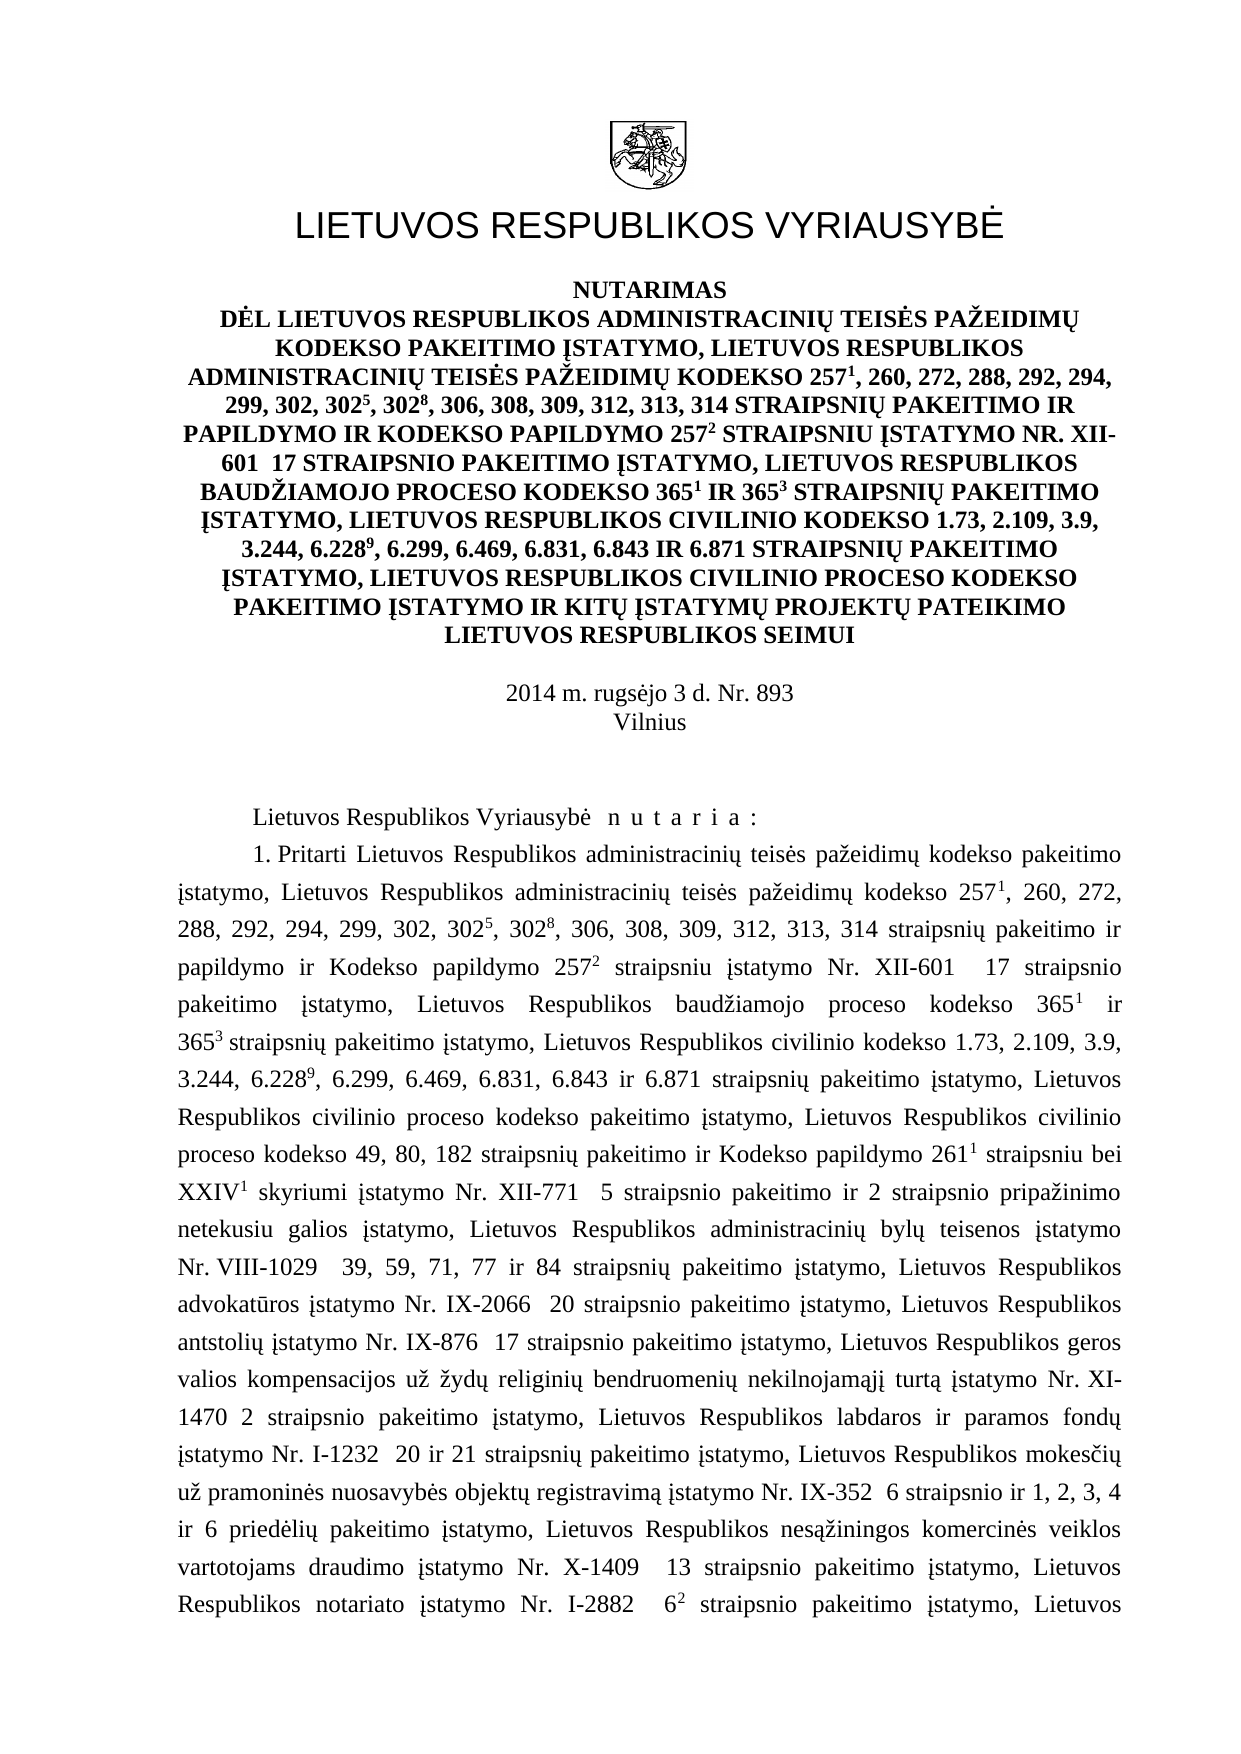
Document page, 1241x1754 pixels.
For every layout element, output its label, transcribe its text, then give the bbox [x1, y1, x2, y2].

text 2014 m. rugsėjo 3 d. Nr. 893 Vilnius [177, 678, 1122, 735]
text Lietuvos Respublikos Vyriausybė [177, 203, 1122, 247]
text Lietuvos Respublikos Vyriausybė nutaria: [177, 793, 1122, 830]
text 1. Pritarti Lietuvos Respublikos administracinių teisės pažeidimų kodekso pakeitimo įstatymo, Lietuvos Respublikos administracinių teisės pažeidimų kodekso 2571, 260, 272, 288, 292, 294, 299, 302, 3025, 3028, 306, 308, 309, 312, 313, 314 straipsnių pakeitimo ir papildymo ir Kodekso papildymo 2572 straipsniu įstatymo Nr. XII-601 17 straipsnio pakeitimo įstatymo, Lietuvos Respublikos baudžiamojo proceso kodekso 3651 ir 3653 straipsnių pakeitimo įstatymo, Lietuvos Respublikos civilinio kodekso 1.73, 2.109, 3.9, 3.244, 6.2289, 6.299, 6.469, 6.831, 6.843 ir 6.871 straipsnių pakeitimo įstatymo, Lietuvos Respublikos civilinio proceso kodekso pakeitimo įstatymo, Lietuvos Respublikos civilinio proceso kodekso 49, 80, 182 straipsnių pakeitimo ir Kodekso papildymo 2611 straipsniu bei XXIV1 skyriumi įstatymo Nr. XII-771 5 straipsnio pakeitimo ir 2 straipsnio pripažinimo netekusiu galios įstatymo, Lietuvos Respublikos administracinių bylų teisenos įstatymo Nr. VIII‑1029 39, 59, 71, 77 ir 84 straipsnių pakeitimo įstatymo, Lietuvos Respublikos advokatūros įstatymo Nr. IX-2066 20 straipsnio pakeitimo įstatymo, Lietuvos Respublikos antstolių įstatymo Nr. IX-876 17 straipsnio pakeitimo įstatymo, Lietuvos Respublikos geros valios kompensacijos už žydų religinių bendruomenių nekilnojamąjį turtą įstatymo Nr. XI-1470 2 straipsnio pakeitimo įstatymo, Lietuvos Respublikos labdaros ir paramos fondų įstatymo Nr. I‑1232 20 ir 21 straipsnių pakeitimo įstatymo, Lietuvos Respublikos mokesčių už pramoninės nuosavybės objektų registravimą įstatymo Nr. IX-352 6 straipsnio ir 1, 2, 3, 4 ir 6 priedėlių pakeitimo įstatymo, Lietuvos Respublikos nesąžiningos komercinės veiklos vartotojams draudimo įstatymo Nr. X-1409 13 straipsnio pakeitimo įstatymo, Lietuvos Respublikos notariato įstatymo Nr. I-2882 62 straipsnio pakeitimo įstatymo, Lietuvos [177, 830, 1122, 1618]
text Dėl LIETUVOS RESPUBLIKOS ADMINISTRACINIŲ TEISĖS PAŽEIDIMŲ KODEKSO PAKEITIMO ĮSTATYMO, LIETUVOS RESPUBLIKOS ADMINISTRACINIŲ TEISĖS PAŽEIDIMŲ KODEKSO 2571, 260, 272, 288, 292, 294, 299, 302, 3025, 3028, 306, 308, 309, 312, 313, 314 STRAIPSNIŲ PAKEITIMO IR PAPILDYMO IR KODEKSO PAPILDYMO 2572 STRAIPSNIU ĮSTATYMO NR. XII-601 17 STRAIPSNIO PAKEITIMO ĮSTATYMO, LIETUVOS RESPUBLIKOS BAUDŽIAMOJO PROCESO KODEKSO 3651 IR 3653 STRAIPSNIŲ PAKEITIMO ĮSTATYMO, LIETUVOS RESPUBLIKOS CIVILINIO KODEKSO 1.73, 2.109, 3.9, 3.244, 6.2289, 6.299, 6.469, 6.831, 6.843 IR 6.871 STRAIPSNIŲ PAKEITIMO ĮSTATYMO, LIETUVOS RESPUBLIKOS CIVILINIO PROCESO KODEKSO PAKEITIMO ĮSTATYMO IR KITŲ ĮSTATYMŲ PROJEKTŲ PATEIKIMO LIETUVOS RESPUBLIKOS SEIMUI [177, 304, 1122, 649]
text nutarimas [177, 275, 1122, 304]
